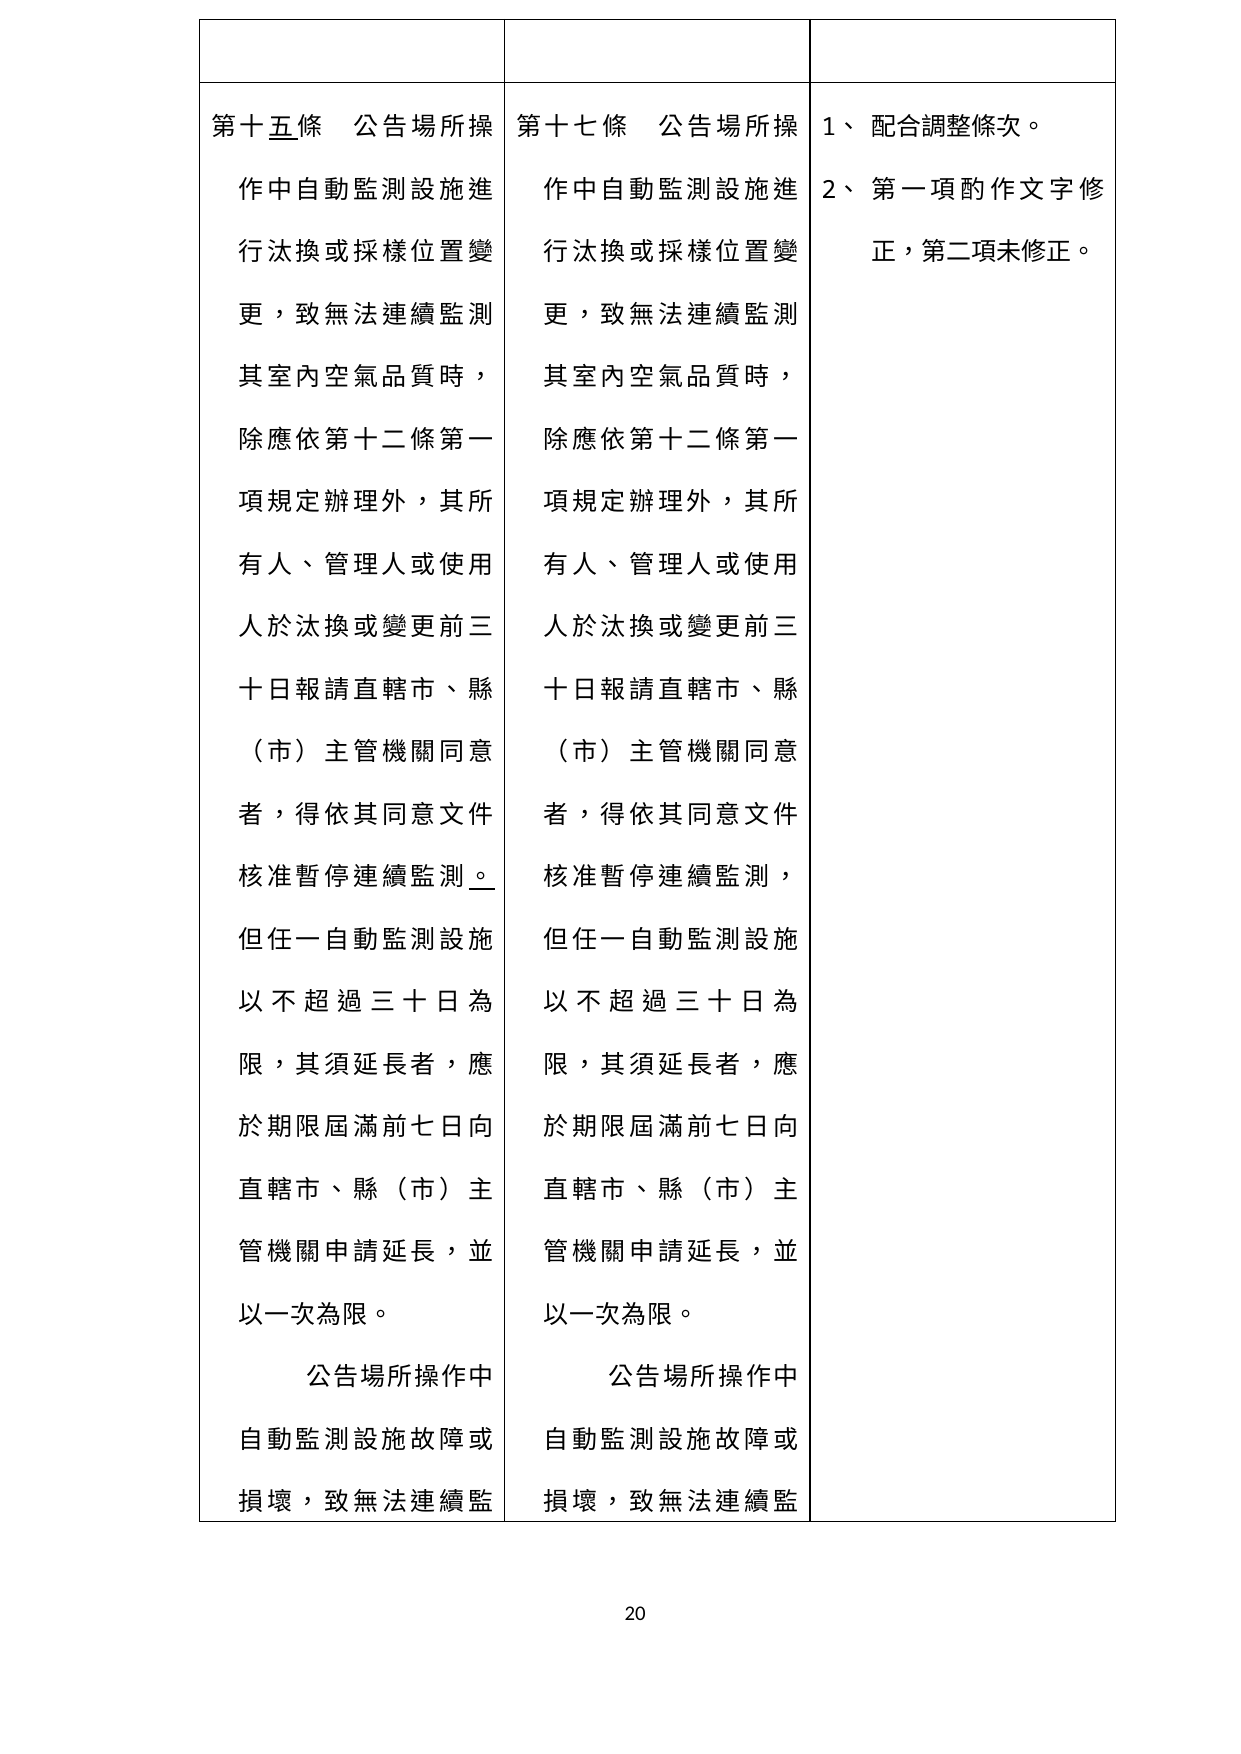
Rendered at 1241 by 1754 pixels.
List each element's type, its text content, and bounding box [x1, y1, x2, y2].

table_cell 配合調整條次。 第一項酌作文字修正，第二項未修正。 [811, 83, 1115, 1521]
table_cell 第十七條 公告場所操作中自動監測設施進行汰換或採樣位置變更，致無法連續監測其室內空氣品質時，除應依第十二條第一項規定辦理外，其所有人、管理人或使用人於汰換或變更前三十日報請直轄市、縣（市）主管機關同意者，得依其同意文件核准暫停連續監測，但任一自動監測設施以不超過三十日為限，其須延長者，應於期限屆滿前七日向直轄市、縣（市）主管機關申請延長，並以一次為限。 公告場所操作中自動監測設施故障或損壞，致無法連續監 [505, 83, 809, 1521]
table_cell [200, 20, 504, 82]
table_cell [505, 20, 809, 82]
table_cell 第十五條 公告場所操作中自動監測設施進行汰換或採樣位置變更，致無法連續監測其室內空氣品質時，除應依第十二條第一項規定辦理外，其所有人、管理人或使用人於汰換或變更前三十日報請直轄市、縣（市）主管機關同意者，得依其同意文件核准暫停連續監測。但任一自動監測設施以不超過三十日為限，其須延長者，應於期限屆滿前七日向直轄市、縣（市）主管機關申請延長，並以一次為限。 公告場所操作中自動監測設施故障或損壞，致無法連續監 [200, 83, 504, 1521]
table_cell [811, 20, 1115, 82]
